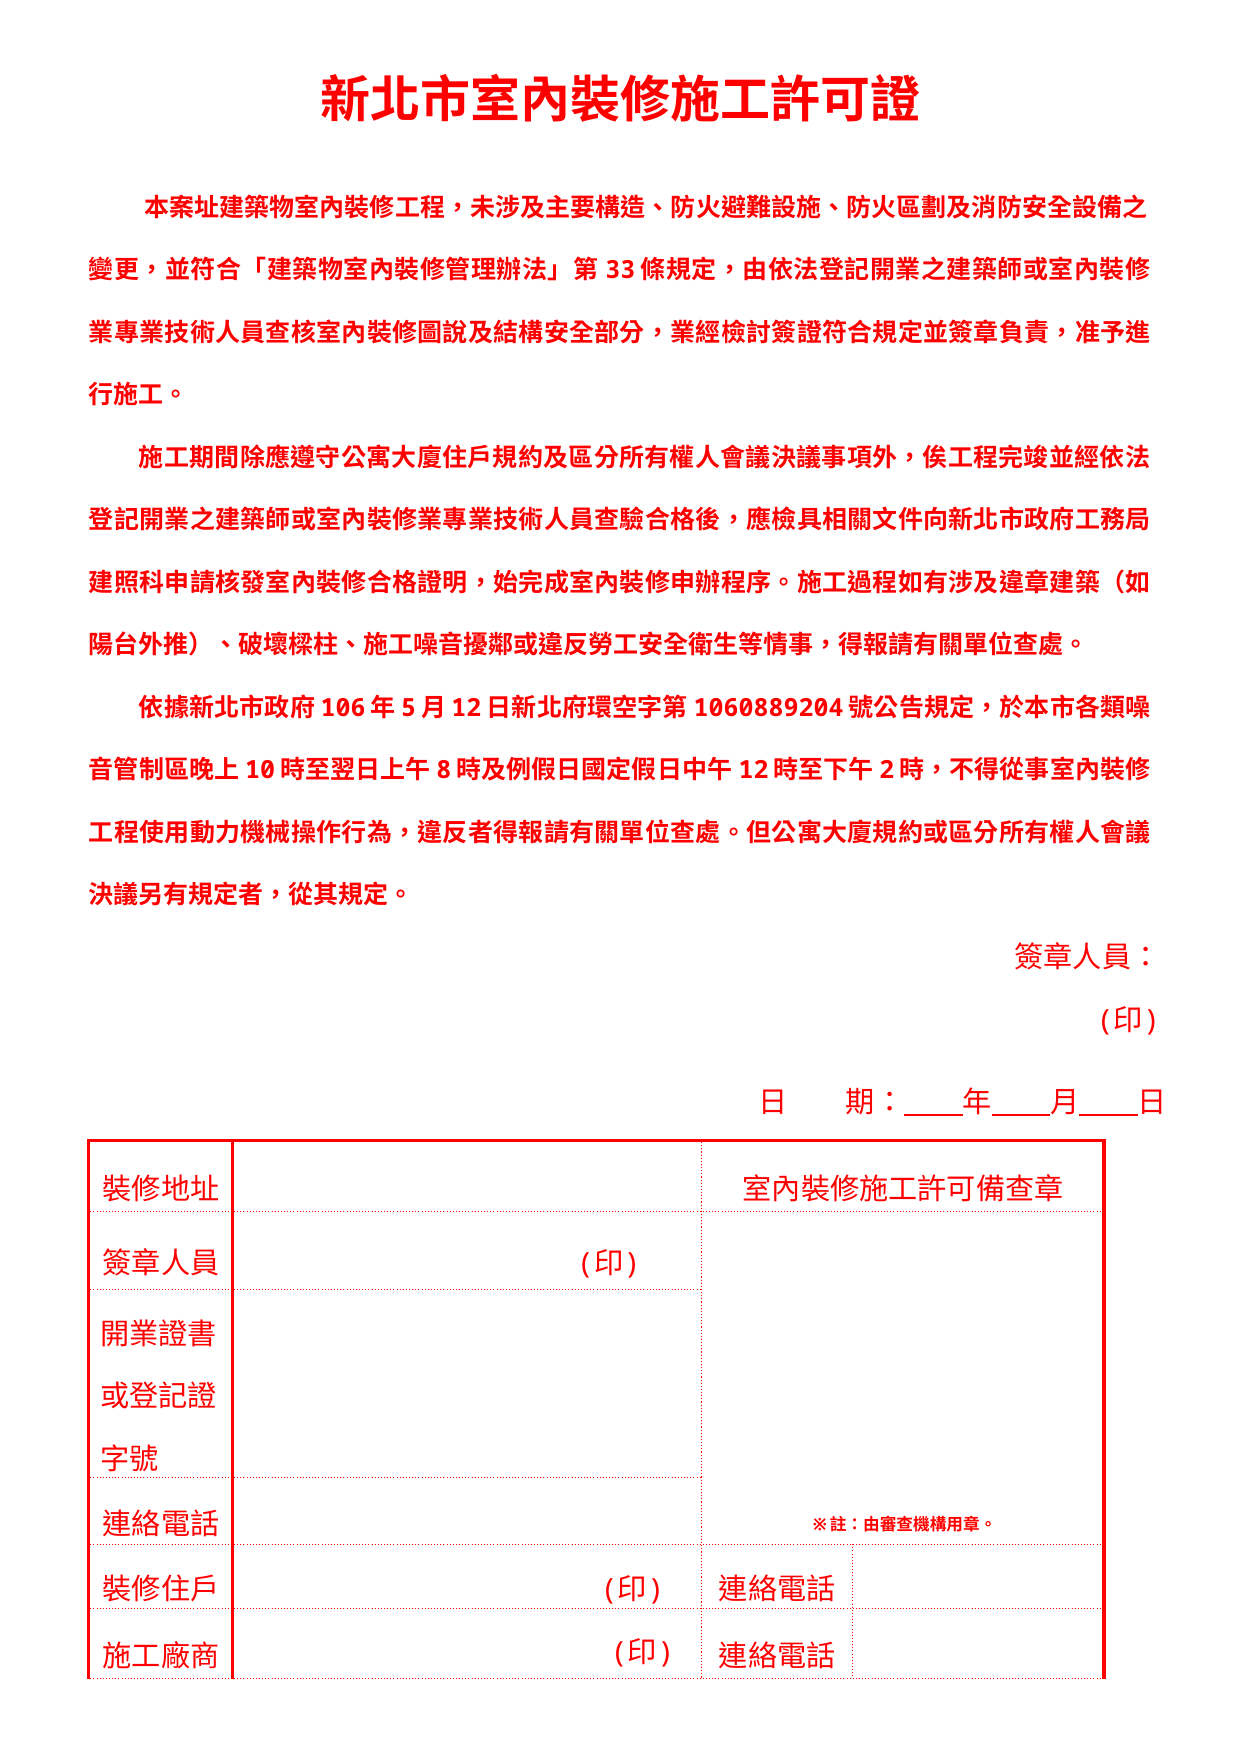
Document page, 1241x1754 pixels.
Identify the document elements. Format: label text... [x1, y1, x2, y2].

text 新北市室內裝修施工許可證 [89, 59, 1152, 131]
table_cell ※註：由審查機構用章。 [702, 1211, 1102, 1544]
text 依據新北市政府106年5月12日新北府環空字第1060889204號公告規定，於本市各類噪音管制區晚上10時至翌日上午8時及例假日國定假日中午12時至下午2時，不得從事室內裝修工程使用動力機械操作行為，違反者得報請有關單位查處。但公寓大廈規約或區分所有權人會議決議另有規定者，從其規定。 [89, 664, 1152, 914]
text 施工期間除應遵守公寓大廈住戶規約及區分所有權人會議決議事項外，俟工程完竣並經依法登記開業之建築師或室內裝修業專業技術人員查驗合格後，應檢具相關文件向新北市政府工務局建照科申請核發室內裝修合格證明，始完成室內裝修申辦程序。施工過程如有涉及違章建築（如陽台外推）、破壞樑柱、施工噪音擾鄰或違反勞工安全衛生等情事，得報請有關單位查處。 [89, 414, 1152, 664]
table_cell 裝修住戶 [90, 1544, 231, 1608]
table_cell 簽章人員 [90, 1211, 231, 1289]
table_header 裝修地址 [90, 1142, 231, 1211]
table_cell 連絡電話 [702, 1608, 852, 1677]
table_cell (印) [234, 1544, 702, 1608]
table_cell [852, 1544, 1102, 1608]
table_cell (印) [234, 1608, 702, 1677]
table_cell 開業證書或登記證字號 [90, 1289, 231, 1477]
table_header 室內裝修施工許可備查章 [702, 1142, 1102, 1211]
table_cell 施工廠商 [90, 1608, 231, 1677]
table_cell [852, 1608, 1102, 1677]
text 本案址建築物室內裝修工程，未涉及主要構造、防火避難設施、防火區劃及消防安全設備之變更，並符合「建築物室內裝修管理辦法」第33條規定，由依法登記開業之建築師或室內裝修業專業技術人員查核室內裝修圖說及結構安全部分，業經檢討簽證符合規定並簽章負責，准予進行施工。 [89, 164, 1152, 414]
table_cell (印) [234, 1211, 702, 1289]
table_cell 連絡電話 [90, 1477, 231, 1544]
text 簽章人員： (印) [89, 914, 1160, 1039]
table_cell [234, 1477, 702, 1544]
table_cell [234, 1289, 702, 1477]
text 日 期： 年 月 日 [89, 1058, 1166, 1120]
table_cell 連絡電話 [702, 1544, 852, 1608]
table_header [234, 1142, 702, 1211]
